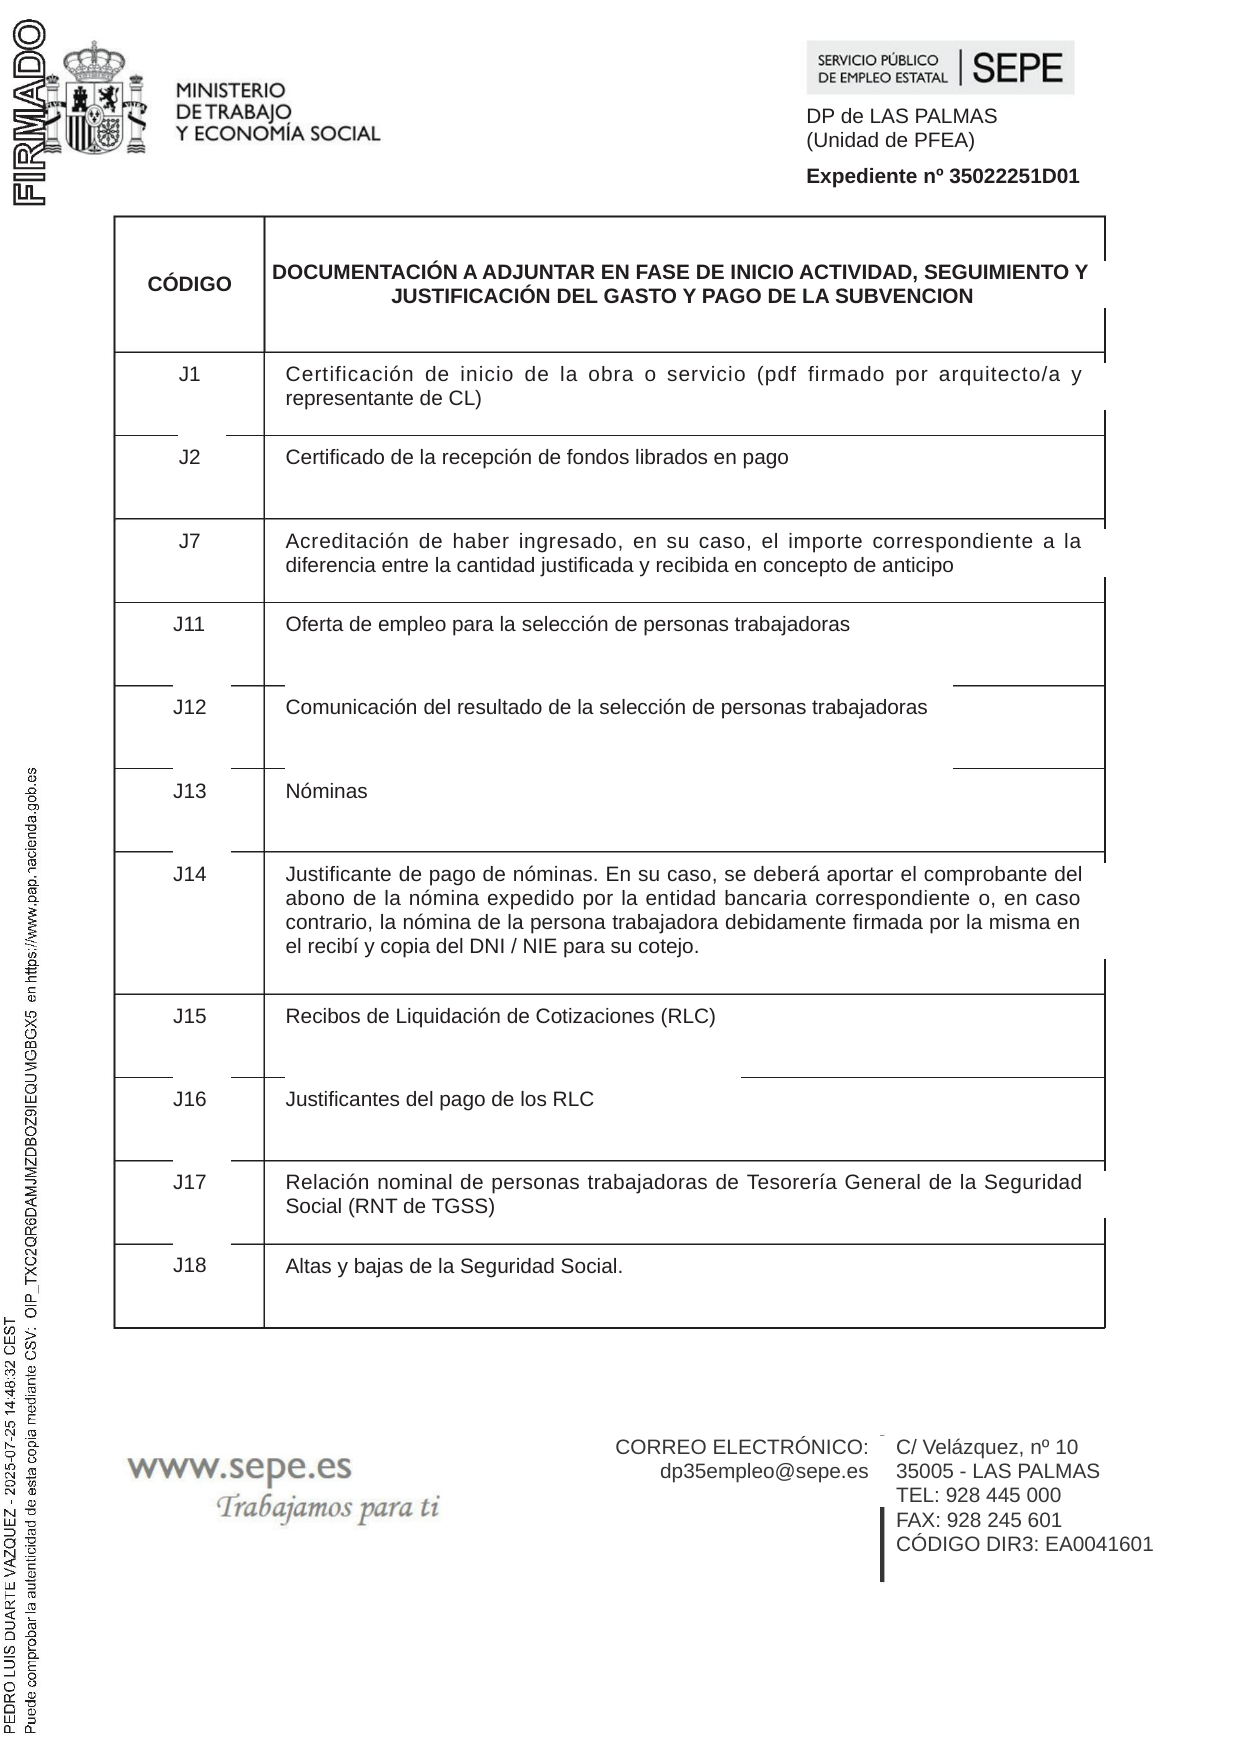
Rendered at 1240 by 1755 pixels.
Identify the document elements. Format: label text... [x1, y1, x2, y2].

text Social (RNT de TGSS) [285, 1195, 1106, 1218]
text contrario, la nómina de la persona trabajadora debidamente firmada por la misma en [285, 911, 1106, 934]
text DOCUMENTACIÓN A ADJUNTAR EN FASE DE INICIO ACTIVIDAD, SEGUIMIENTO Y [272, 261, 1122, 284]
text representante de CL) [285, 387, 1106, 410]
text Acreditación de haber ingresado, en su caso, el importe correspondiente a la [285, 529, 1106, 553]
text J17 [173, 1171, 231, 1194]
text Expediente nº 35022251D01 [806, 165, 1105, 188]
text TEL: 928 445 000 [896, 1484, 1127, 1507]
text J14 [173, 863, 231, 886]
text CÓDIGO [147, 273, 257, 296]
text dp35empleo@sepe.es 35005 - LAS PALMAS [660, 1460, 1127, 1483]
text J2 [178, 446, 226, 469]
text JUSTIFICACIÓN DEL GASTO Y PAGO DE LA SUBVENCION [391, 285, 1122, 308]
text Certificación de inicio de la obra o servicio (pdf firmado por arquitecto/a y [285, 363, 1106, 386]
text Justificante de pago de nóminas. En su caso, se deberá aportar el comprobante del [285, 863, 1106, 886]
text Comunicación del resultado de la selección de personas trabajadoras [285, 696, 953, 719]
text Oferta de empleo para la selección de personas trabajadoras [285, 613, 953, 636]
text J18 [173, 1254, 231, 1278]
text FAX: 928 245 601 [896, 1508, 1179, 1532]
text Relación nominal de personas trabajadoras de Tesorería General de la Seguridad [285, 1171, 1106, 1194]
text J16 [173, 1088, 231, 1111]
text CORREO ELECTRÓNICO: C/ Velázquez, nº 10 [615, 1436, 1127, 1459]
text (Unidad de PFEA) [806, 129, 1024, 152]
text J13 [173, 779, 231, 803]
text J1 [178, 363, 226, 386]
text Altas y bajas de la Seguridad Social. [285, 1254, 648, 1278]
text el recibí y copia del DNI / NIE para su cotejo. [285, 935, 1106, 959]
text CÓDIGO DIR3: EA0041601 [896, 1533, 1179, 1556]
text DP de LAS PALMAS [806, 104, 1024, 128]
text J15 [173, 1004, 231, 1028]
text J12 [173, 696, 231, 719]
text Justificantes del pago de los RLC [285, 1088, 741, 1111]
text diferencia entre la cantidad justificada y recibida en concepto de anticipo [285, 554, 1106, 577]
text Certificado de la recepción de fondos librados en pago [285, 446, 814, 469]
text Recibos de Liquidación de Cotizaciones (RLC) [285, 1004, 741, 1028]
text J7 [178, 529, 226, 553]
text abono de la nómina expedido por la entidad bancaria correspondiente o, en caso [285, 887, 1106, 910]
text J11 [173, 613, 231, 636]
text Nóminas [285, 779, 953, 803]
